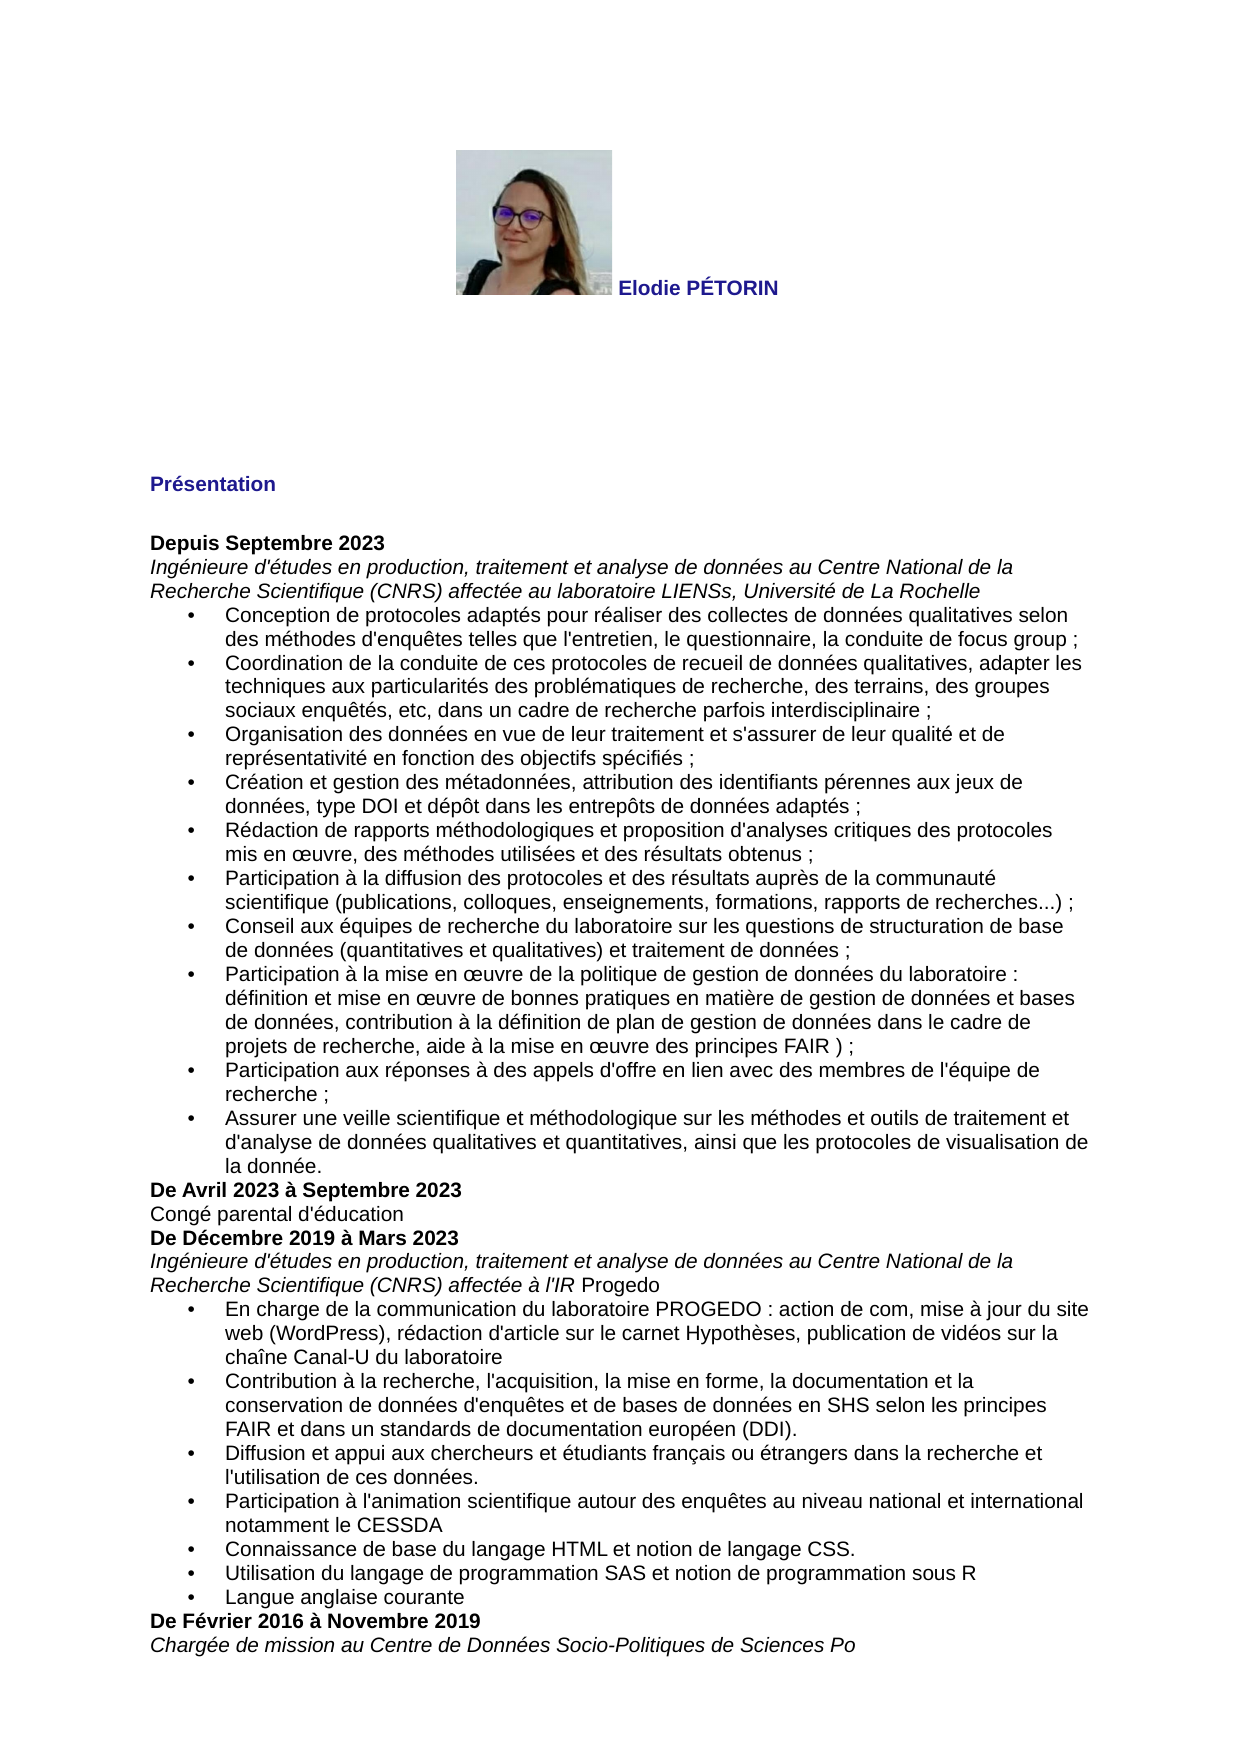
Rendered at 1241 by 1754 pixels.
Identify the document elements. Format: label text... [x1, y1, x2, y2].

list Conseil aux équipes de recherche du laboratoire sur les questions de structuration de base de données (quantitatives et qualitatives) et traitement de données ; [187, 914, 1090, 962]
list Langue anglaise courante [187, 1585, 1090, 1609]
text Ingénieure d'études en production, traitement et analyse de données au Centre National de la Recherche Scientifique (CNRS) affectée au laboratoire LIENSs, Université de La Rochelle [150, 554, 1090, 602]
list Coordination de la conduite de ces protocoles de recueil de données qualitatives, adapter les techniques aux particularités des problématiques de recherche, des terrains, des groupes sociaux enquêtés, etc, dans un cadre de recherche parfois interdisciplinaire ; [187, 650, 1090, 722]
text Chargée de mission au Centre de Données Socio-Politiques de Sciences Po [150, 1633, 1090, 1657]
list Conception de protocoles adaptés pour réaliser des collectes de données qualitatives selon des méthodes d'enquêtes telles que l'entretien, le questionnaire, la conduite de focus group ; [187, 602, 1090, 650]
list Participation à l'animation scientifique autour des enquêtes au niveau national et international notamment le CESSDA [187, 1489, 1090, 1537]
subtitle Présentation [150, 472, 1090, 496]
picture [456, 150, 613, 295]
text De Avril 2023 à Septembre 2023 [150, 1177, 1090, 1201]
list Participation à la diffusion des protocoles et des résultats auprès de la communauté scientifique (publications, colloques, enseignements, formations, rapports de recherches...) ; [187, 866, 1090, 914]
list Rédaction de rapports méthodologiques et proposition d'analyses critiques des protocoles mis en œuvre, des méthodes utilisées et des résultats obtenus ; [187, 818, 1090, 866]
text De Février 2016 à Novembre 2019 [150, 1609, 1090, 1633]
list Assurer une veille scientifique et méthodologique sur les méthodes et outils de traitement et d'analyse de données qualitatives et quantitatives, ainsi que les protocoles de visualisation de la donnée. [187, 1106, 1090, 1177]
list Création et gestion des métadonnées, attribution des identifiants pérennes aux jeux de données, type DOI et dépôt dans les entrepôts de données adaptés ; [187, 770, 1090, 818]
list Organisation des données en vue de leur traitement et s'assurer de leur qualité et de représentativité en fonction des objectifs spécifiés ; [187, 722, 1090, 770]
list En charge de la communication du laboratoire PROGEDO : action de com, mise à jour du site web (WordPress), rédaction d'article sur le carnet Hypothèses, publication de vidéos sur la chaîne Canal-U du laboratoire [187, 1297, 1090, 1369]
text Congé parental d'éducation [150, 1201, 1090, 1225]
list Participation à la mise en œuvre de la politique de gestion de données du laboratoire : définition et mise en œuvre de bonnes pratiques en matière de gestion de données et bases de données, contribution à la définition de plan de gestion de données dans le cadre de projets de recherche, aide à la mise en œuvre des principes FAIR ) ; [187, 962, 1090, 1058]
list Diffusion et appui aux chercheurs et étudiants français ou étrangers dans la recherche et l'utilisation de ces données. [187, 1441, 1090, 1489]
list Utilisation du langage de programmation SAS et notion de programmation sous R [187, 1561, 1090, 1585]
subtitle Elodie PÉTORIN [150, 150, 1090, 299]
text De Décembre 2019 à Mars 2023 [150, 1225, 1090, 1249]
list Contribution à la recherche, l'acquisition, la mise en forme, la documentation et la conservation de données d'enquêtes et de bases de données en SHS selon les principes FAIR et dans un standards de documentation européen (DDI). [187, 1369, 1090, 1441]
list Participation aux réponses à des appels d'offre en lien avec des membres de l'équipe de recherche ; [187, 1058, 1090, 1106]
list Connaissance de base du langage HTML et notion de langage CSS. [187, 1537, 1090, 1561]
text Depuis Septembre 2023 [150, 531, 1090, 554]
text Ingénieure d'études en production, traitement et analyse de données au Centre National de la Recherche Scientifique (CNRS) affectée à l'IR Progedo [150, 1249, 1090, 1297]
